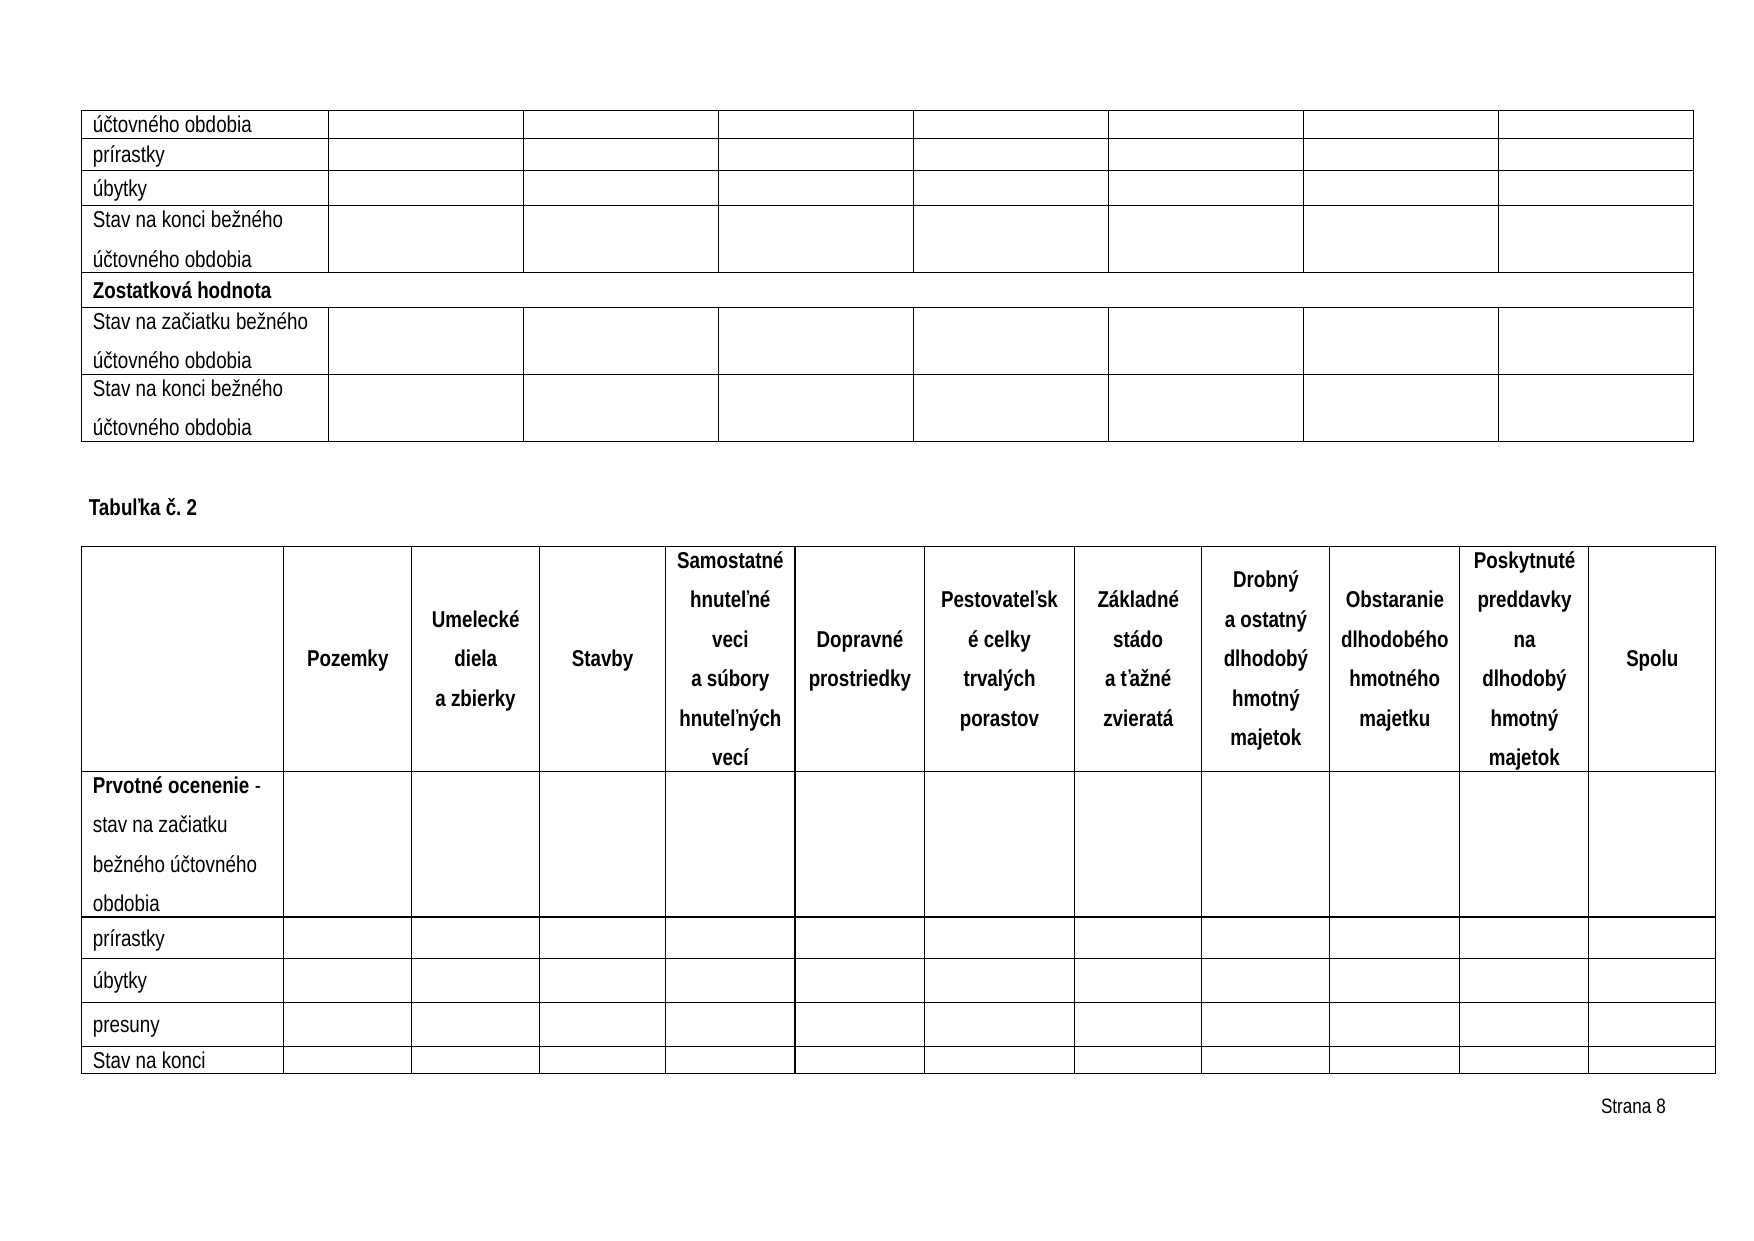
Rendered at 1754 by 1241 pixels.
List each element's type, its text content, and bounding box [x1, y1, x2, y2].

table_cell [412, 772, 539, 916]
table_cell [666, 1047, 794, 1073]
table_cell [914, 139, 1108, 170]
table_cell [1109, 206, 1303, 272]
table_cell [1460, 772, 1588, 916]
table_cell [914, 375, 1108, 441]
table_header Dopravné prostriedky [796, 547, 924, 771]
table_cell [1460, 959, 1588, 1002]
table_cell [412, 959, 539, 1002]
table_cell [1075, 959, 1201, 1002]
table_cell [524, 139, 718, 170]
table_cell [1499, 111, 1693, 138]
table_cell [925, 1047, 1074, 1073]
table_cell [1589, 1003, 1715, 1046]
table_cell [1499, 139, 1693, 170]
table_cell [719, 375, 913, 441]
table_cell Zostatková hodnota [82, 273, 1693, 307]
table_cell [329, 171, 523, 205]
table_cell [1304, 308, 1498, 374]
table_header Umelecké diela a zbierky [412, 547, 539, 771]
table_cell Stav na konci bežného účtovného obdobia [82, 206, 328, 272]
table_cell [1304, 139, 1498, 170]
table_cell [524, 206, 718, 272]
table_cell [1109, 375, 1303, 441]
table_cell [914, 308, 1108, 374]
table_cell [914, 171, 1108, 205]
table_cell [1330, 1003, 1459, 1046]
table_cell Stav na konci bežného účtovného obdobia [82, 375, 328, 441]
table_cell [1109, 111, 1303, 138]
table_cell [1589, 918, 1715, 958]
table_cell [1460, 1003, 1588, 1046]
table_header Základné stádo a ťažné zvieratá [1075, 547, 1201, 771]
table_cell úbytky [82, 959, 283, 1002]
table_cell [796, 1003, 924, 1046]
table_cell [1075, 918, 1201, 958]
table_header Pozemky [284, 547, 411, 771]
table_header Obstaranie dlhodobého hmotného majetku [1330, 547, 1459, 771]
table_cell [540, 918, 665, 958]
table_cell [1202, 1003, 1329, 1046]
table_cell účtovného obdobia [82, 111, 328, 138]
table_cell [1330, 959, 1459, 1002]
table_cell [1202, 772, 1329, 916]
table_cell [284, 1003, 411, 1046]
table_cell [412, 1003, 539, 1046]
table_cell [329, 308, 523, 374]
table_cell [914, 111, 1108, 138]
table_cell [1202, 918, 1329, 958]
table_cell [719, 206, 913, 272]
table_cell [666, 918, 794, 958]
table_cell [1589, 772, 1715, 916]
table_cell prírastky [82, 918, 283, 958]
table_cell [1499, 375, 1693, 441]
table_cell [719, 111, 913, 138]
text Tabuľka č. 2 [89, 494, 1665, 520]
table_cell [1202, 1047, 1329, 1073]
table_cell [1460, 1047, 1588, 1073]
table_header Stavby [540, 547, 665, 771]
table_cell [1304, 111, 1498, 138]
table_cell [1499, 206, 1693, 272]
table_cell [1075, 1047, 1201, 1073]
table_cell úbytky [82, 171, 328, 205]
table_cell [1109, 139, 1303, 170]
table_cell [1109, 171, 1303, 205]
table_cell [284, 772, 411, 916]
table_header Poskytnuté preddavky na dlhodobý hmotný majetok [1460, 547, 1588, 771]
table_cell [666, 959, 794, 1002]
table_cell [796, 772, 924, 916]
table_cell [540, 1003, 665, 1046]
table_cell [412, 918, 539, 958]
table_cell [524, 308, 718, 374]
table_cell [666, 1003, 794, 1046]
table_cell [1330, 772, 1459, 916]
table_cell [666, 772, 794, 916]
table_cell [329, 139, 523, 170]
table_cell [1075, 772, 1201, 916]
table_cell [524, 375, 718, 441]
table_cell [1499, 171, 1693, 205]
table_cell [524, 111, 718, 138]
table_cell [1589, 1047, 1715, 1073]
table_cell [719, 171, 913, 205]
table_header Drobný a ostatný dlhodobý hmotný majetok [1202, 547, 1329, 771]
table_cell [719, 308, 913, 374]
table_cell [329, 111, 523, 138]
table_cell [796, 918, 924, 958]
table_cell [1202, 959, 1329, 1002]
table_cell [796, 1047, 924, 1073]
table_cell [1499, 308, 1693, 374]
table_cell [524, 171, 718, 205]
table_cell [925, 959, 1074, 1002]
table_cell [1075, 1003, 1201, 1046]
table_header Pestovateľské celky trvalých porastov [925, 547, 1074, 771]
table_cell [914, 206, 1108, 272]
table_cell [284, 959, 411, 1002]
table_cell [1109, 308, 1303, 374]
table_cell [1589, 959, 1715, 1002]
table_cell [1304, 171, 1498, 205]
table_cell presuny [82, 1003, 283, 1046]
table_cell [540, 1047, 665, 1073]
table_cell [329, 206, 523, 272]
table_cell [329, 375, 523, 441]
table_cell [1304, 206, 1498, 272]
table_cell prírastky [82, 139, 328, 170]
table_header Samostatné hnuteľné veci a súbory hnuteľných vecí [666, 547, 794, 771]
table_cell [1304, 375, 1498, 441]
table_cell [925, 772, 1074, 916]
table_cell Stav na konci [82, 1047, 283, 1073]
table_cell [540, 959, 665, 1002]
table_cell [719, 139, 913, 170]
table_cell [1460, 918, 1588, 958]
table_cell [284, 918, 411, 958]
table_cell [1330, 918, 1459, 958]
table_cell [925, 918, 1074, 958]
table_cell [284, 1047, 411, 1073]
table_cell [412, 1047, 539, 1073]
table_cell [796, 959, 924, 1002]
table_cell Prvotné ocenenie - stav na začiatku bežného účtovného obdobia [82, 772, 283, 916]
table_cell [925, 1003, 1074, 1046]
table_header [82, 547, 283, 771]
table_cell [540, 772, 665, 916]
table_header Spolu [1589, 547, 1715, 771]
table_cell [1330, 1047, 1459, 1073]
table_cell Stav na začiatku bežného účtovného obdobia [82, 308, 328, 374]
